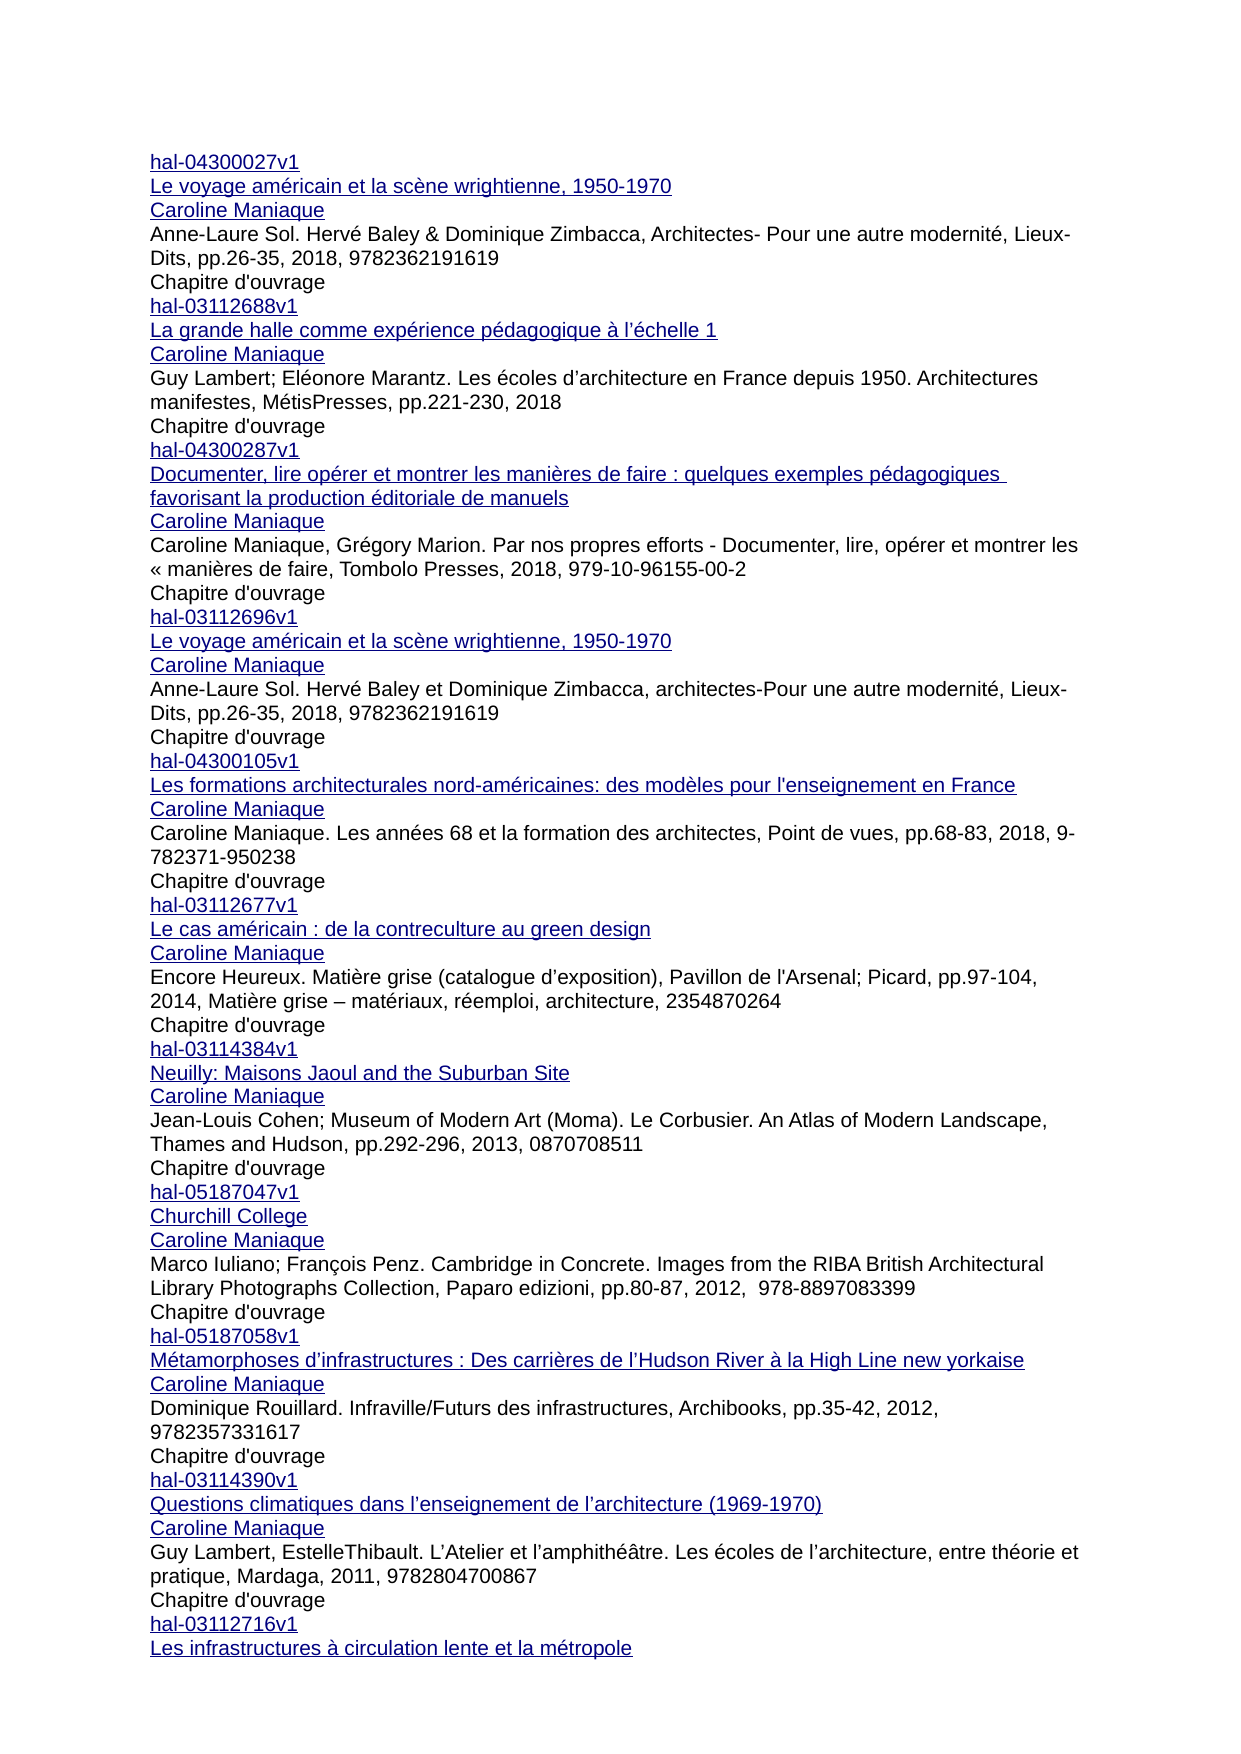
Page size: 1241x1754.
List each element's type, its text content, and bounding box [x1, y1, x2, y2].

table_cell Le voyage américain et la scène wrightienne, 1950-1970 Caroline Maniaque Anne-Laure Sol. Hervé Baley & Dominique Zimbacca, Architectes- Pour une autre modernité, Lieux-Dits, pp.26-35, 2018, 9782362191619 Chapitre d'ouvrage hal-03112688v1 [150, 174, 1090, 318]
table_cell Le cas américain : de la contreculture au green design Caroline Maniaque Encore Heureux. Matière grise (catalogue d’exposition), Pavillon de l'Arsenal; Picard, pp.97-104, 2014, Matière grise – matériaux, réemploi, architecture, 2354870264 Chapitre d'ouvrage hal-03114384v1 [150, 917, 1090, 1060]
table_cell Documenter, lire opérer et montrer les manières de faire : quelques exemples pédagogiques favorisant la production éditoriale de manuels Caroline Maniaque Caroline Maniaque, Grégory Marion. Par nos propres efforts - Documenter, lire, opérer et montrer les « manières de faire, Tombolo Presses, 2018, 979-10-96155-00-2 Chapitre d'ouvrage hal-03112696v1 [150, 461, 1090, 629]
table_cell hal-04300027v1 [150, 150, 1090, 174]
table_cell Neuilly: Maisons Jaoul and the Suburban Site Caroline Maniaque Jean-Louis Cohen; Museum of Modern Art (Moma). Le Corbusier. An Atlas of Modern Landscape, Thames and Hudson, pp.292-296, 2013, 0870708511 Chapitre d'ouvrage hal-05187047v1 [150, 1060, 1090, 1204]
table_cell Churchill College Caroline Maniaque Marco Iuliano; François Penz. Cambridge in Concrete. Images from the RIBA British Architectural Library Photographs Collection, Paparo edizioni, pp.80-87, 2012, ‎ 978-8897083399 Chapitre d'ouvrage hal-05187058v1 [150, 1204, 1090, 1348]
table_cell Métamorphoses d’infrastructures : Des carrières de l’Hudson River à la High Line new yorkaise Caroline Maniaque Dominique Rouillard. Infraville/Futurs des infrastructures, Archibooks, pp.35-42, 2012, 9782357331617 Chapitre d'ouvrage hal-03114390v1 [150, 1348, 1090, 1492]
table_cell Questions climatiques dans l’enseignement de l’architecture (1969-1970) Caroline Maniaque Guy Lambert, EstelleThibault. L’Atelier et l’amphithéâtre. Les écoles de l’architecture, entre théorie et pratique, Mardaga, 2011, 9782804700867 Chapitre d'ouvrage hal-03112716v1 [150, 1492, 1090, 1635]
table_cell La grande halle comme expérience pédagogique à l’échelle 1 Caroline Maniaque Guy Lambert; Eléonore Marantz. Les écoles d’architecture en France depuis 1950. Architectures manifestes, MétisPresses, pp.221-230, 2018 Chapitre d'ouvrage hal-04300287v1 [150, 318, 1090, 461]
table_cell Les formations architecturales nord-américaines: des modèles pour l'enseignement en France Caroline Maniaque Caroline Maniaque. Les années 68 et la formation des architectes, Point de vues, pp.68-83, 2018, 9-782371-950238 Chapitre d'ouvrage hal-03112677v1 [150, 773, 1090, 917]
table_cell Le voyage américain et la scène wrightienne, 1950-1970 Caroline Maniaque Anne-Laure Sol. Hervé Baley et Dominique Zimbacca, architectes-Pour une autre modernité, Lieux-Dits, pp.26-35, 2018, 9782362191619 Chapitre d'ouvrage hal-04300105v1 [150, 629, 1090, 773]
table_cell Les infrastructures à circulation lente et la métropole [150, 1635, 1090, 1659]
